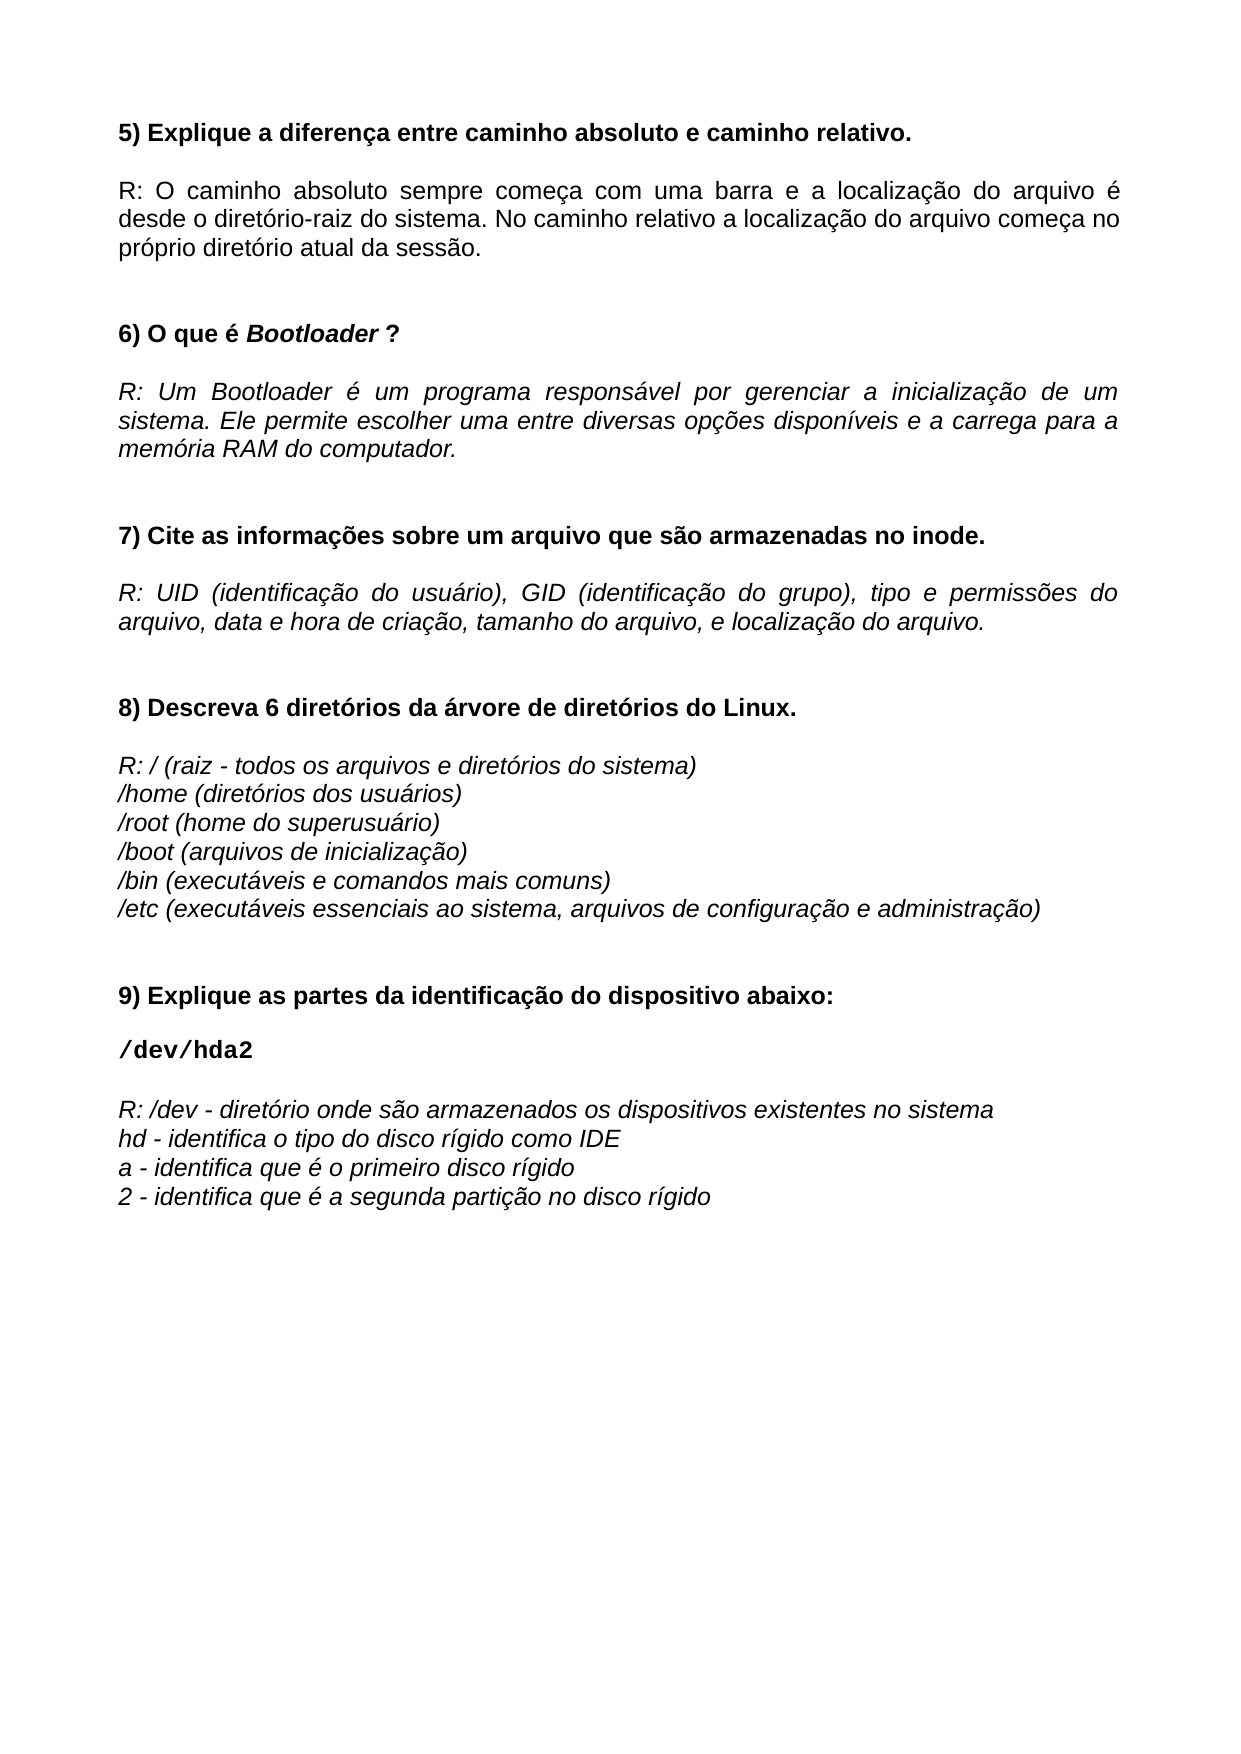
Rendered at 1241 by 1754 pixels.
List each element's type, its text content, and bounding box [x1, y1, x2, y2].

text /bin (executáveis e comandos mais comuns) [118, 866, 1122, 894]
text /etc (executáveis essenciais ao sistema, arquivos de configuração e administração) [118, 894, 1122, 923]
text 5) Explique a diferença entre caminho absoluto e caminho relativo. [118, 118, 1122, 147]
text R: UID (identificação do usuário), GID (identificação do grupo), tipo e permissões do arquivo, data e hora de criação, tamanho do arquivo, e localização do arquivo. [118, 578, 1122, 636]
text /boot (arquivos de inicialização) [118, 837, 1122, 866]
text /dev/hda2 [118, 1038, 1122, 1066]
text R: /dev - diretório onde são armazenados os dispositivos existentes no sistema [118, 1095, 1122, 1124]
text /root (home do superusuário) [118, 808, 1122, 837]
text R: Um Bootloader é um programa responsável por gerenciar a inicialização de um sistema. Ele permite escolher uma entre diversas opções disponíveis e a carrega para a memória RAM do computador. [118, 377, 1122, 463]
text R: O caminho absoluto sempre começa com uma barra e a localização do arquivo é desde o diretório-raiz do sistema. No caminho relativo a localização do arquivo começa no próprio diretório atual da sessão. [118, 176, 1122, 262]
text hd - identifica o tipo do disco rígido como IDE [118, 1124, 1122, 1153]
text a - identifica que é o primeiro disco rígido [118, 1153, 1122, 1181]
text 6) O que é Bootloader ? [118, 319, 1122, 348]
text 8) Descreva 6 diretórios da árvore de diretórios do Linux. [118, 693, 1122, 722]
text R: / (raiz - todos os arquivos e diretórios do sistema) [118, 751, 1122, 779]
text 7) Cite as informações sobre um arquivo que são armazenadas no inode. [118, 521, 1122, 549]
text 9) Explique as partes da identificação do dispositivo abaixo: [118, 981, 1122, 1009]
text /home (diretórios dos usuários) [118, 779, 1122, 808]
text 2 - identifica que é a segunda partição no disco rígido [118, 1181, 1122, 1210]
